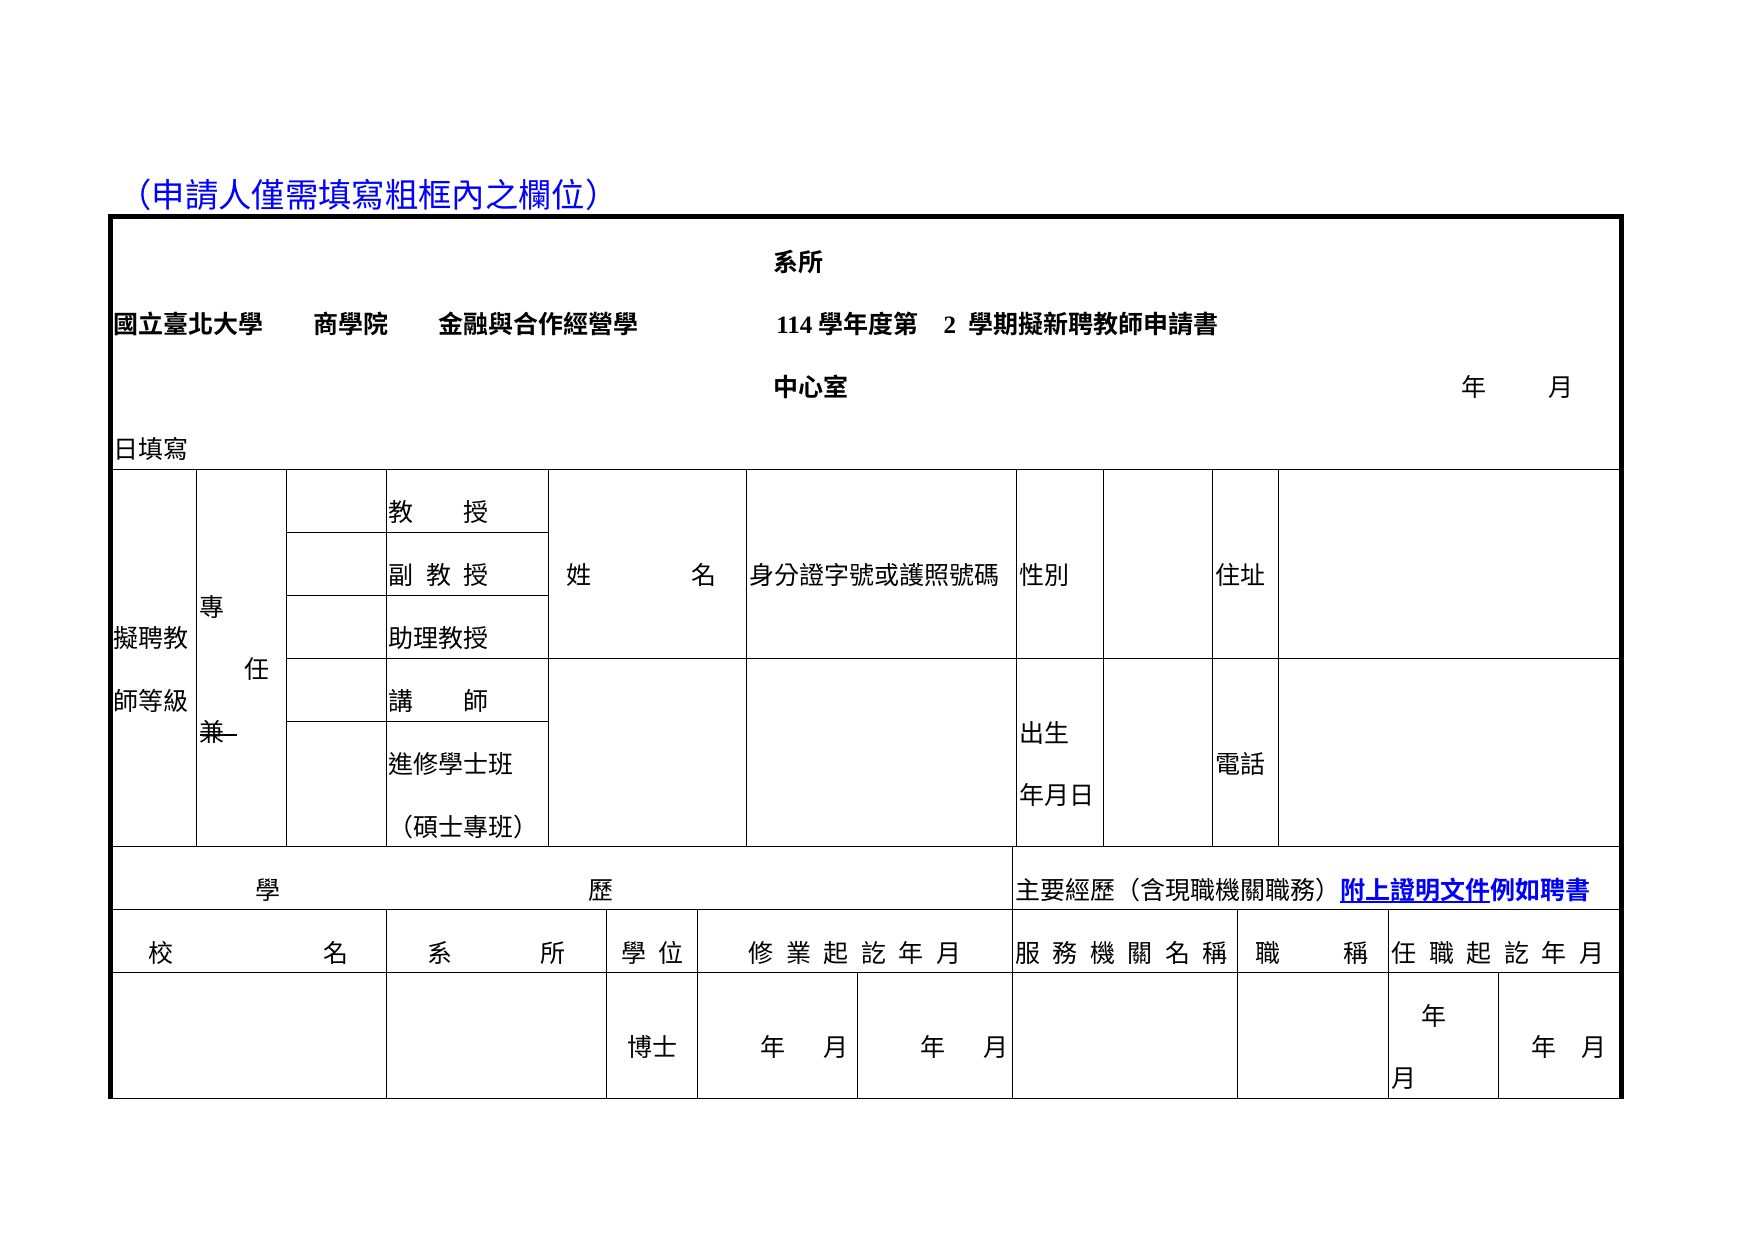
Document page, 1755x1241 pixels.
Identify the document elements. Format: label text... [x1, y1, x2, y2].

table_cell [287, 659, 386, 721]
table_cell [287, 596, 386, 658]
table_cell [387, 973, 606, 1098]
table_cell 姓 名 [549, 470, 746, 658]
table_cell 擬聘教師等級 [113, 470, 196, 846]
table_cell [113, 973, 386, 1098]
table_cell 年 月 [698, 973, 857, 1098]
table_cell [1104, 470, 1212, 658]
table_cell [287, 722, 386, 846]
table_cell [1624, 972, 1644, 1098]
table_cell [1624, 909, 1644, 972]
table_cell 博士 [607, 973, 697, 1098]
table_cell 年 月 [858, 973, 1012, 1098]
table_cell 職 稱 [1238, 910, 1388, 972]
table_cell 年 月 [1499, 973, 1619, 1098]
table_cell [287, 470, 386, 532]
table_cell 服 務 機 關 名 稱 [1013, 910, 1237, 972]
table_cell 學 歷 [113, 847, 1012, 909]
table_cell [549, 659, 746, 846]
table_cell 性別 [1017, 470, 1103, 658]
table_cell [1624, 595, 1644, 658]
table_cell 講 師 [387, 659, 548, 721]
table_cell 主要經歷（含現職機關職務）附上證明文件例如聘書 [1013, 847, 1619, 909]
table_cell 身分證字號或護照號碼 [747, 470, 1016, 658]
table_header 系所 國立臺北大學 商學院 金融與合作經營學 114 學年度第 2 學期擬新聘教師申請書 中心室 年 月 日填寫 [113, 219, 1619, 468]
table_cell 系 所 [387, 910, 606, 972]
table_cell [1624, 721, 1644, 846]
table_cell 出生 年月日 [1017, 659, 1103, 846]
table_cell 修 業 起 訖 年 月 [698, 910, 1012, 972]
table_cell [1624, 846, 1644, 909]
table_cell 專 任 兼 [197, 470, 286, 846]
table_header [1624, 214, 1644, 468]
table_cell 教 授 [387, 470, 548, 532]
table_cell 學 位 [607, 910, 697, 972]
table_cell 助理教授 [387, 596, 548, 658]
table_cell 任 職 起 訖 年 月 [1389, 910, 1619, 972]
table_cell 年 月 [1389, 973, 1498, 1098]
table_cell [1624, 658, 1644, 721]
table_cell 進修學士班 （碩士專班） [387, 722, 548, 846]
table_cell [1624, 469, 1644, 532]
table_cell [747, 659, 1016, 846]
table_cell [1279, 659, 1619, 846]
table_cell 住址 [1213, 470, 1278, 658]
table_cell 電話 [1213, 659, 1278, 846]
text （申請人僅需填寫粗框內之欄位） [118, 151, 1636, 214]
table_cell [1104, 659, 1212, 846]
table_cell 校 名 [113, 910, 386, 972]
table_cell [1238, 973, 1388, 1098]
table_cell [1013, 973, 1237, 1098]
table_cell [287, 533, 386, 594]
table_cell [1624, 532, 1644, 594]
table_cell [1279, 470, 1619, 658]
table_cell 副 教 授 [387, 533, 548, 594]
